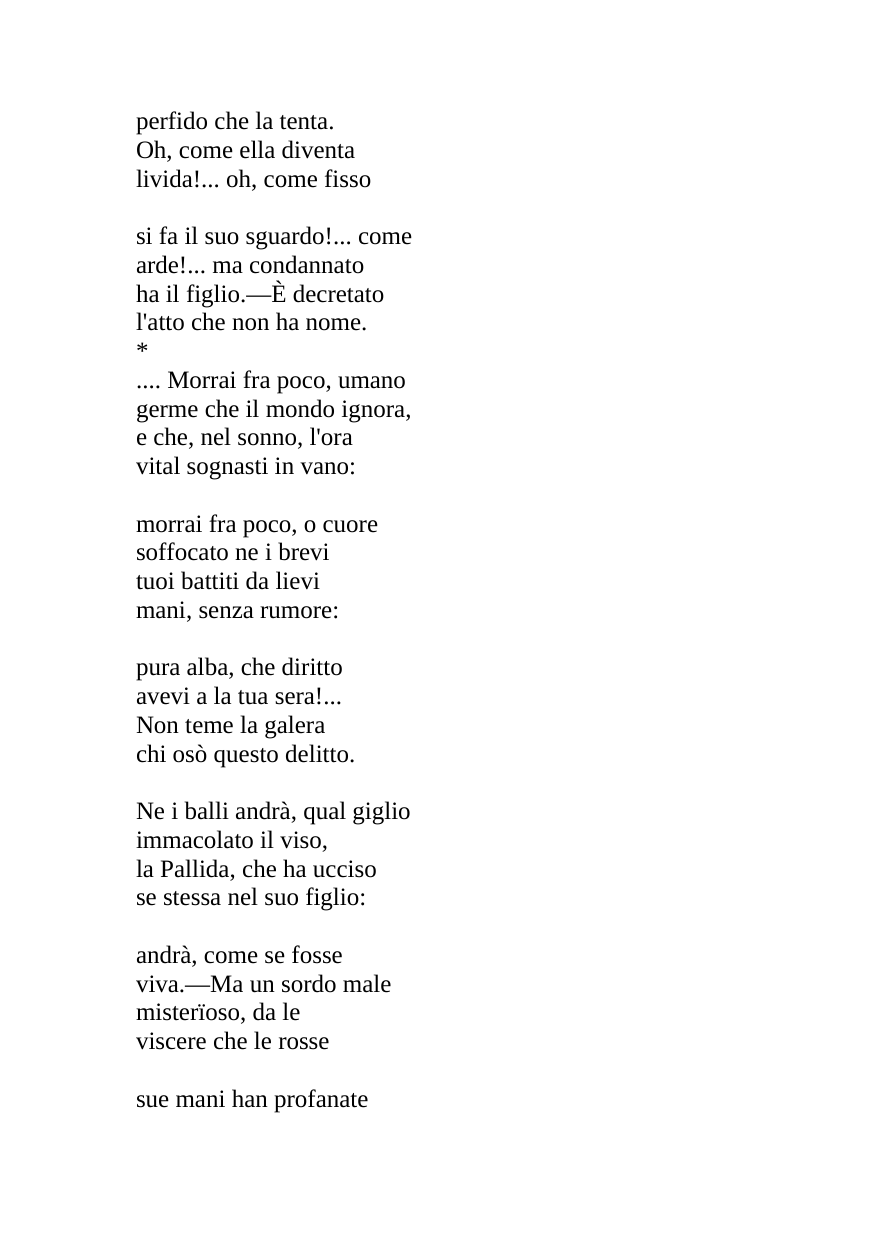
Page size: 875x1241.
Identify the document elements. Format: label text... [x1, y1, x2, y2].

text germe che il mondo ignora, [106, 394, 768, 422]
text l'atto che non ha nome. [106, 307, 768, 336]
text arde!... ma condannato [106, 250, 768, 279]
text mani, senza rumore: [106, 595, 768, 624]
text misterïoso, da le [106, 997, 768, 1026]
text soffocato ne i brevi [106, 537, 768, 566]
text se stessa nel suo figlio: [106, 882, 768, 911]
text perfido che la tenta. [106, 106, 768, 135]
text sue mani han profanate [106, 1084, 768, 1112]
text immacolato il viso, [106, 825, 768, 854]
text livida!... oh, come fisso [106, 164, 768, 192]
text chi osò questo delitto. [106, 739, 768, 767]
text la Pallida, che ha ucciso [106, 854, 768, 882]
text .... Morrai fra poco, umano [106, 365, 768, 394]
text Ne i balli andrà, qual giglio [106, 796, 768, 825]
text Non teme la galera [106, 710, 768, 739]
text andrà, come se fosse [106, 940, 768, 969]
text viscere che le rosse [106, 1026, 768, 1055]
text avevi a la tua sera!... [106, 681, 768, 710]
text si fa il suo sguardo!... come [106, 221, 768, 250]
text pura alba, che diritto [106, 652, 768, 681]
text vital sognasti in vano: [106, 451, 768, 480]
text viva.—Ma un sordo male [106, 969, 768, 997]
text morrai fra poco, o cuore [106, 509, 768, 537]
text * [106, 336, 768, 365]
text Oh, come ella diventa [106, 135, 768, 164]
text tuoi battiti da lievi [106, 566, 768, 595]
text ha il figlio.—È decretato [106, 279, 768, 307]
text e che, nel sonno, l'ora [106, 422, 768, 451]
